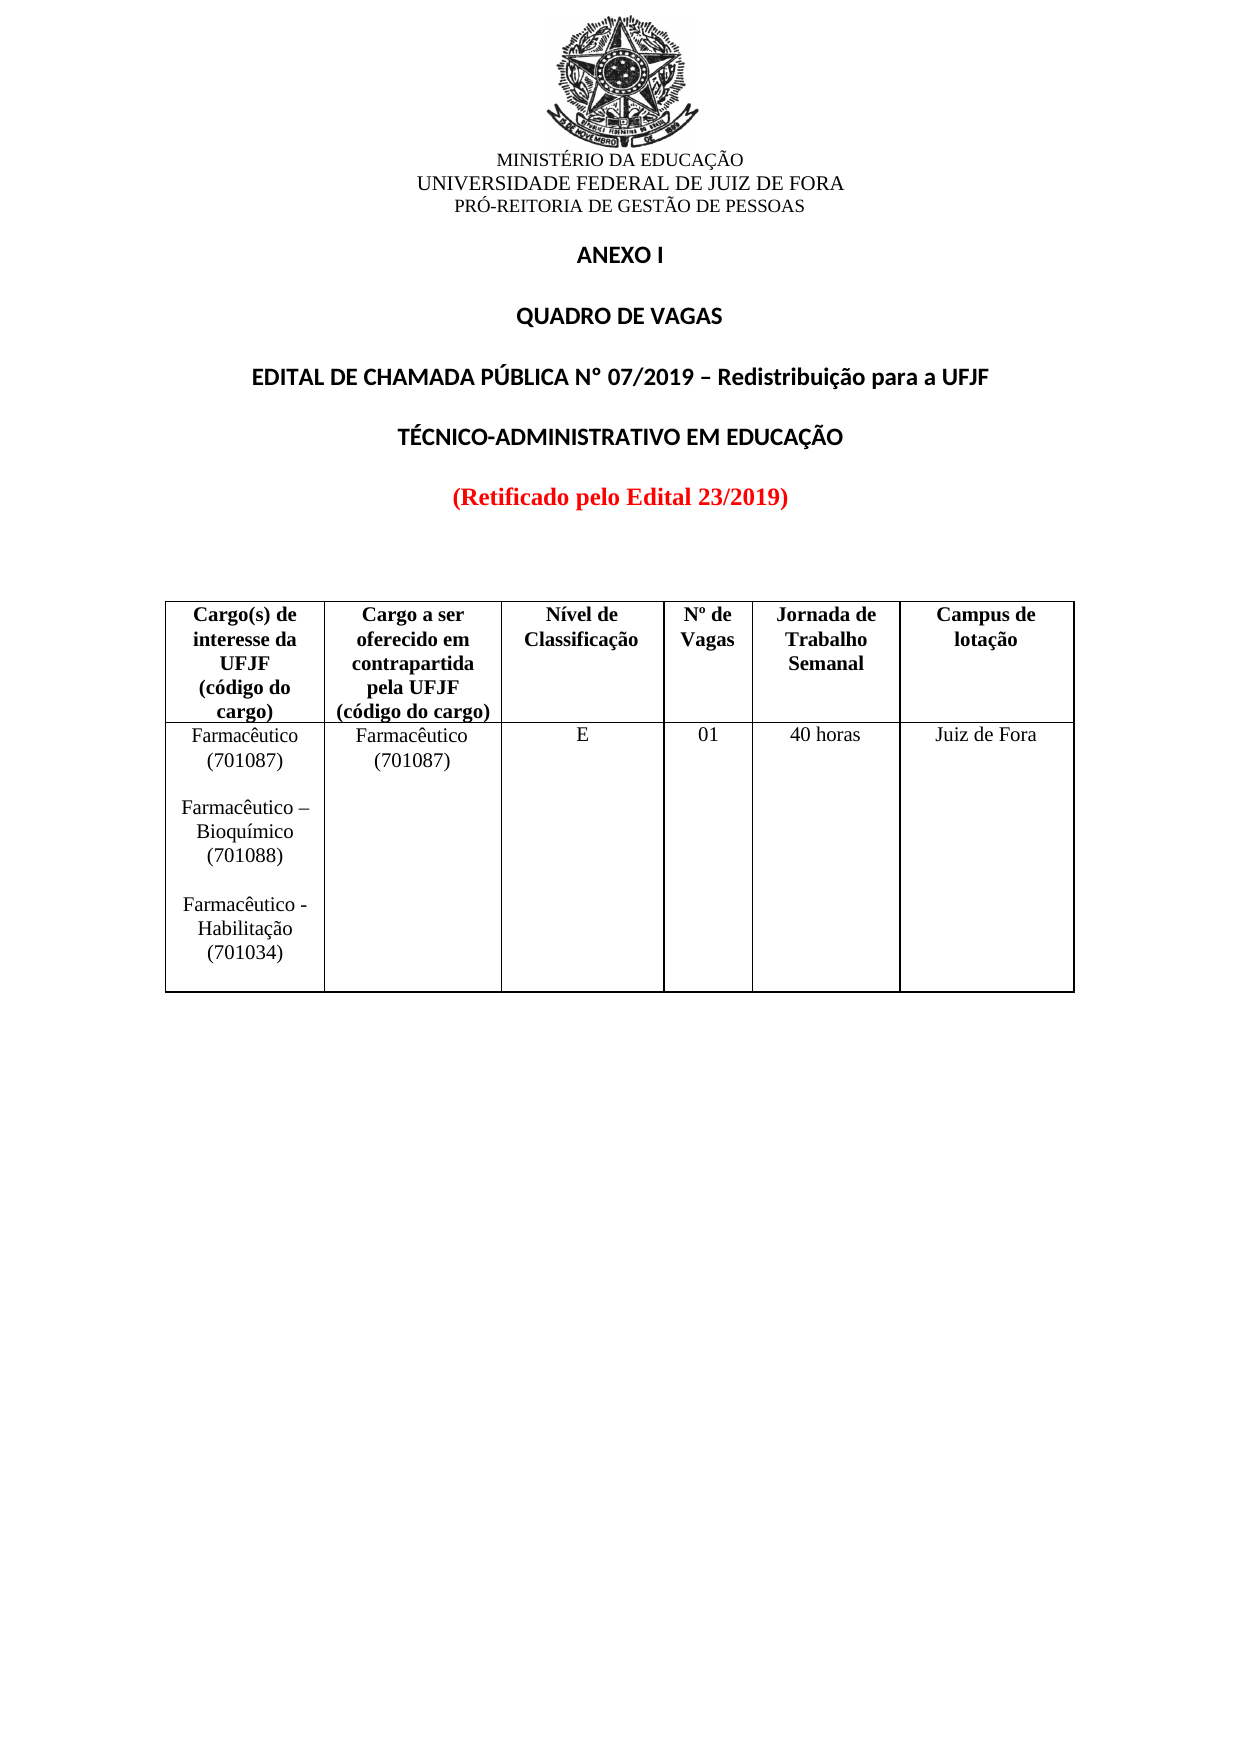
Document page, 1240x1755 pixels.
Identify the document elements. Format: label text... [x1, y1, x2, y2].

table_header Jornada de Trabalho Semanal [753, 602, 899, 722]
table_header Cargo a ser oferecido em contrapartida pela UFJF (código do cargo) [325, 602, 501, 722]
table_cell Juiz de Fora [901, 723, 1073, 991]
table_cell E [502, 723, 663, 991]
table_header Nível de Classificação [502, 602, 663, 722]
text (Retificado pelo Edital 23/2019) [155, 482, 1085, 511]
table_cell 40 horas [753, 723, 899, 991]
table_cell 01 [665, 723, 752, 991]
text EDITAL DE CHAMADA PÚBLICA Nº 07/2019 – Redistribuição para a UFJF TÉCNICO-ADMINISTRATIVO EM EDUCAÇÃO [249, 361, 991, 452]
subtitle ANEXO I QUADRO DE VAGAS [516, 239, 724, 331]
table_header Cargo(s) de interesse da UFJF (código do cargo) [166, 602, 324, 722]
table_header Nº de Vagas [665, 602, 752, 722]
table_cell Farmacêutico (701087) [325, 723, 501, 991]
table_cell Farmacêutico (701087) Farmacêutico – Bioquímico (701088) Farmacêutico - Habilitação (701034) [166, 723, 324, 991]
table_header Campus de lotação [901, 602, 1073, 722]
